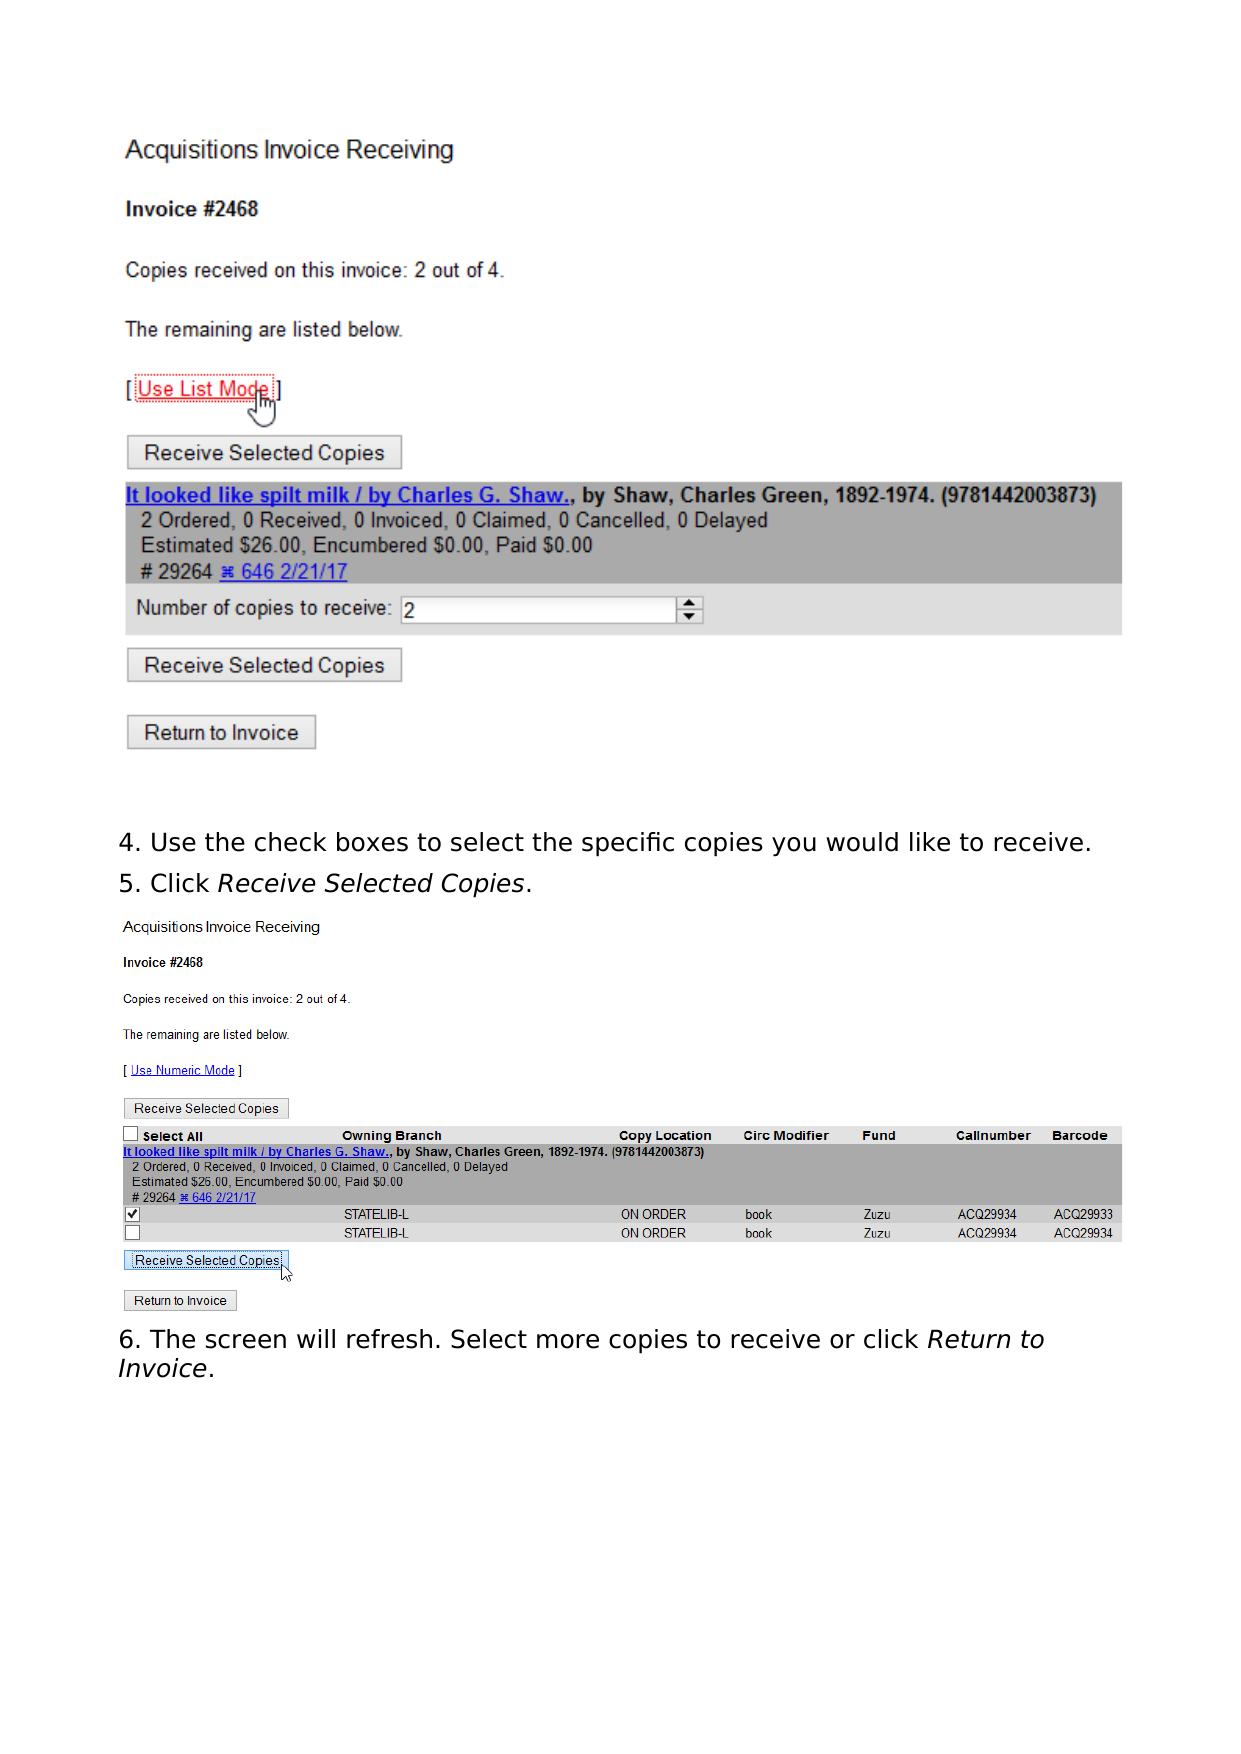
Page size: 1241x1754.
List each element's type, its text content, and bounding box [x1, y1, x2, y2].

text 5. Click Receive Selected Copies. [118, 870, 1122, 899]
text 4. Use the check boxes to select the specific copies you would like to receive. [118, 828, 1122, 857]
text 6. The screen will refresh. Select more copies to receive or click Return to Invoice. [118, 1326, 1122, 1384]
picture [118, 911, 1123, 1326]
picture [118, 118, 1123, 787]
